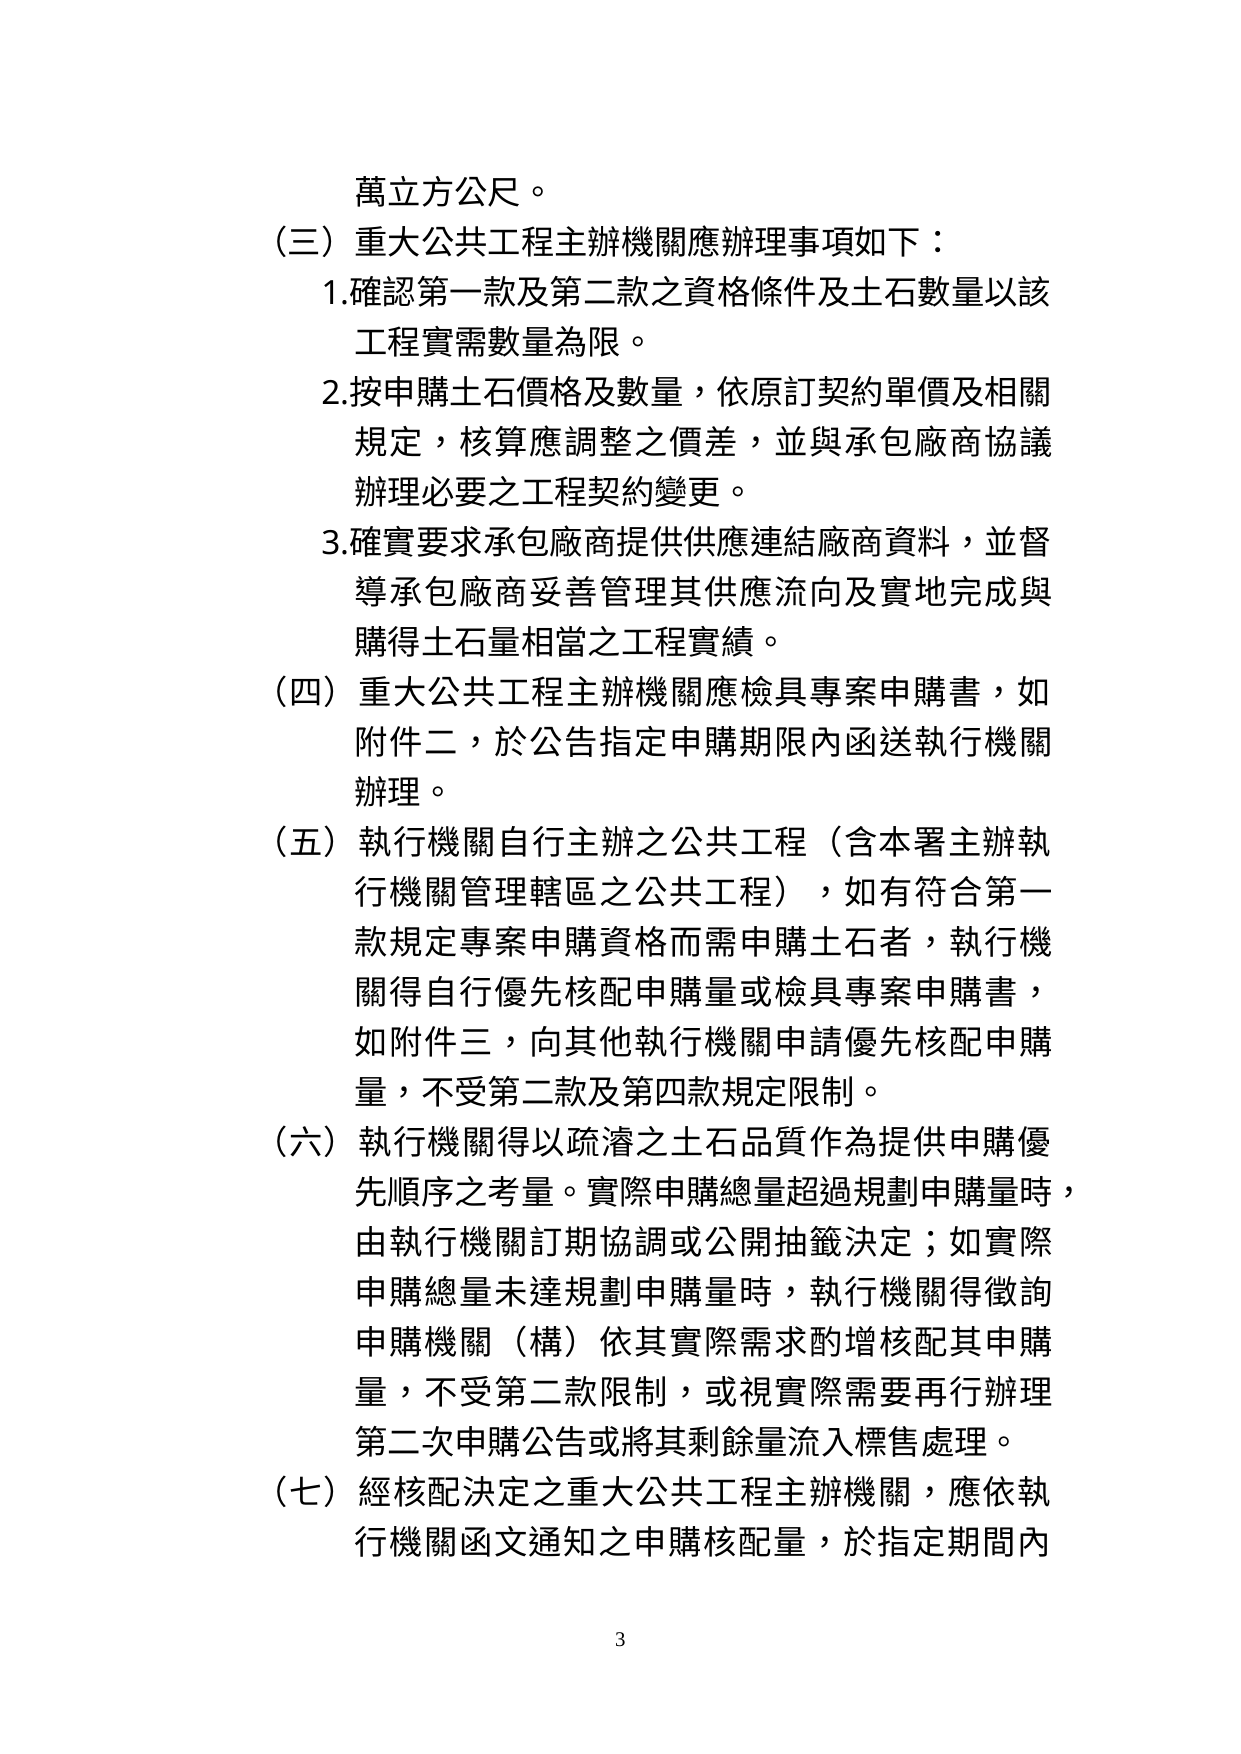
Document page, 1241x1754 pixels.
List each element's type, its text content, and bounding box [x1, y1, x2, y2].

text 1.確認第一款及第二款之資格條件及土石數量以該工程實需數量為限。 [321, 264, 1053, 364]
text （七）經核配決定之重大公共工程主辦機關，應依執行機關函文通知之申購核配量，於指定期間內，自行或出具證明指定承包廠商，依申購土石價格及數量繳交所核配之土石價款後，依所發給之取料期程及相關取貨單據，於指定期間內完成提貨手續。 [254, 1464, 1053, 1564]
text 3.確實要求承包廠商提供供應連結廠商資料，並督導承包廠商妥善管理其供應流向及實地完成與購得土石量相當之工程實績。 [321, 514, 1053, 664]
text 2.按申購土石價格及數量，依原訂契約單價及相關規定，核算應調整之價差，並與承包廠商協議辦理必要之工程契約變更。 [321, 364, 1053, 514]
text （四）重大公共工程主辦機關應檢具專案申購書，如附件二，於公告指定申購期限內函送執行機關辦理。 [254, 664, 1053, 814]
text 萬立方公尺。 [254, 164, 1053, 214]
text （三）重大公共工程主辦機關應辦理事項如下： [254, 214, 1053, 264]
text （六）執行機關得以疏濬之土石品質作為提供申購優先順序之考量。實際申購總量超過規劃申購量時，由執行機關訂期協調或公開抽籤決定；如實際申購總量未達規劃申購量時，執行機關得徵詢申購機關（構）依其實際需求酌增核配其申購量，不受第二款限制，或視實際需要再行辦理第二次申購公告或將其剩餘量流入標售處理。 [254, 1114, 1053, 1464]
text （五）執行機關自行主辦之公共工程（含本署主辦執行機關管理轄區之公共工程），如有符合第一款規定專案申購資格而需申購土石者，執行機關得自行優先核配申購量或檢具專案申購書，如附件三，向其他執行機關申請優先核配申購量，不受第二款及第四款規定限制。 [254, 814, 1053, 1114]
